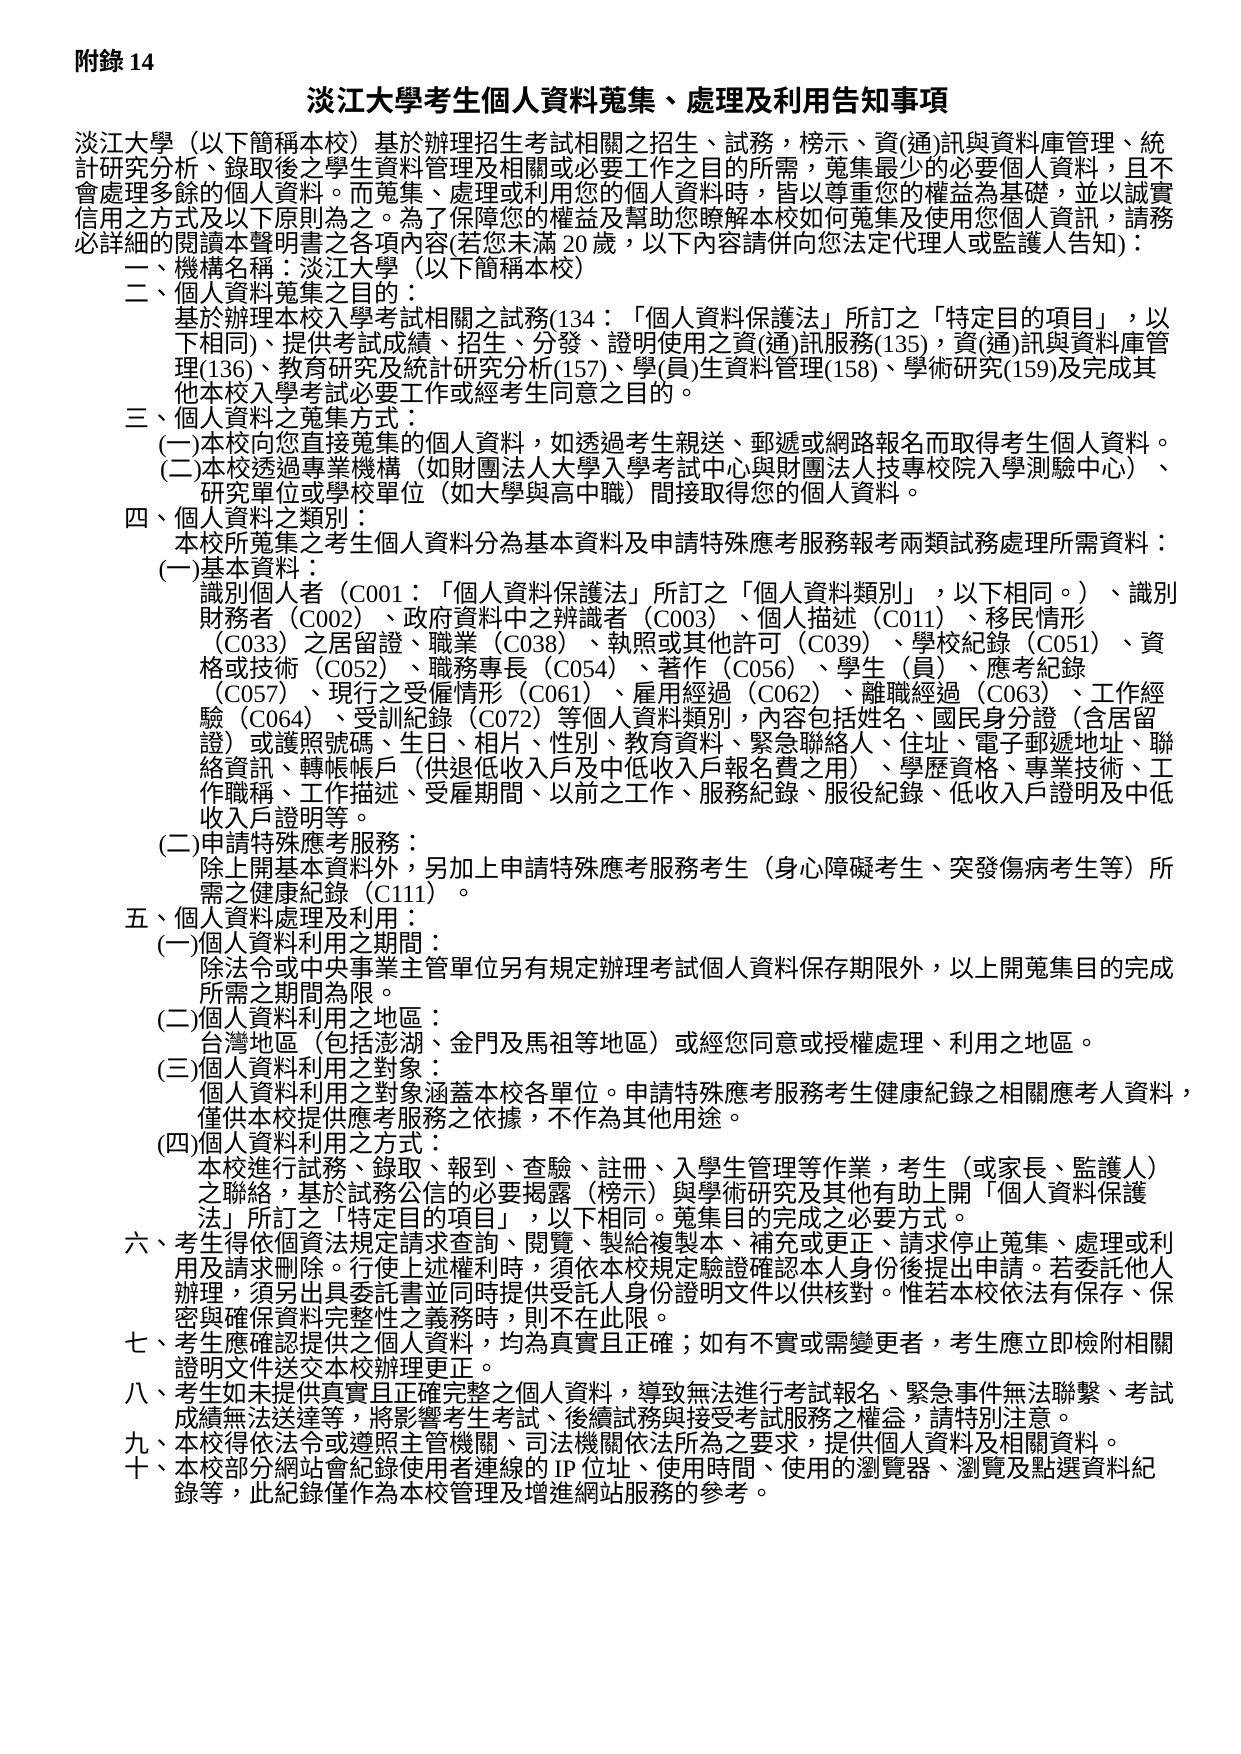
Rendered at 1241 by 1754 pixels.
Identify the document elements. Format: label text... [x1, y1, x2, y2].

text 四、個人資料之類別： [124, 507, 1181, 532]
text 十、本校部分網站會紀錄使用者連線的IP位址、使用時間、使用的瀏覽器、瀏覽及點選資料紀錄等，此紀錄僅作為本校管理及增進網站服務的參考。 [124, 1457, 1181, 1507]
text (二)本校透過專業機構（如財團法人大學入學考試中心與財團法人技專校院入學測驗中心）、研究單位或學校單位（如大學與高中職）間接取得您的個人資料。 [160, 457, 1181, 507]
text (四)個人資料利用之方式： [157, 1132, 1183, 1157]
text (三)個人資料利用之對象： [157, 1057, 1183, 1082]
text 八、考生如未提供真實且正確完整之個人資料，導致無法進行考試報名、緊急事件無法聯繫、考試成績無法送達等，將影響考生考試、後續試務與接受考試服務之權益，請特別注意。 [124, 1382, 1181, 1432]
text 二、個人資料蒐集之目的： [124, 282, 1181, 307]
text 個人資料利用之對象涵蓋本校各單位。申請特殊應考服務考生健康紀錄之相關應考人資料，僅供本校提供應考服務之依據，不作為其他用途。 [198, 1082, 1183, 1132]
text 除上開基本資料外，另加上申請特殊應考服務考生（身心障礙考生、突發傷病考生等）所需之健康紀錄（C111）。 [199, 857, 1181, 907]
text 附錄14 [74, 41, 1181, 78]
text 淡江大學（以下簡稱本校）基於辦理招生考試相關之招生、試務，榜示、資(通)訊與資料庫管理、統計研究分析、錄取後之學生資料管理及相關或必要工作之目的所需，蒐集最少的必要個人資料，且不會處理多餘的個人資料。而蒐集、處理或利用您的個人資料時，皆以尊重您的權益為基礎，並以誠實信用之方式及以下原則為之。為了保障您的權益及幫助您瞭解本校如何蒐集及使用您個人資訊，請務必詳細的閱讀本聲明書之各項內容(若您未滿20歲，以下內容請併向您法定代理人或監護人告知)： [74, 132, 1183, 257]
text 一、機構名稱：淡江大學（以下簡稱本校） [124, 257, 1181, 282]
text 淡江大學考生個人資料蒐集、處理及利用告知事項 [74, 78, 1181, 120]
text 除法令或中央事業主管單位另有規定辦理考試個人資料保存期限外，以上開蒐集目的完成所需之期間為限。 [199, 957, 1183, 1007]
text (一)基本資料： [158, 557, 1183, 582]
text 本校進行試務、錄取、報到、查驗、註冊、入學生管理等作業，考生（或家長、監護人）之聯絡，基於試務公信的必要揭露（榜示）與學術研究及其他有助上開「個人資料保護法」所訂之「特定目的項目」，以下相同。蒐集目的完成之必要方式。 [197, 1157, 1183, 1232]
text 七、考生應確認提供之個人資料，均為真實且正確；如有不實或需變更者，考生應立即檢附相關證明文件送交本校辦理更正。 [124, 1332, 1181, 1382]
text 台灣地區（包括澎湖、金門及馬祖等地區）或經您同意或授權處理、利用之地區。 [186, 1032, 1183, 1057]
text 五、個人資料處理及利用： [124, 907, 1181, 932]
text 九、本校得依法令或遵照主管機關、司法機關依法所為之要求，提供個人資料及相關資料。 [124, 1432, 1181, 1457]
text (一)個人資料利用之期間： [157, 932, 1183, 957]
text (二)申請特殊應考服務： [158, 832, 1183, 857]
text (二)個人資料利用之地區： [157, 1007, 1183, 1032]
text 三、個人資料之蒐集方式： [124, 407, 1181, 432]
text 本校所蒐集之考生個人資料分為基本資料及申請特殊應考服務報考兩類試務處理所需資料： [174, 532, 1181, 557]
text 六、考生得依個資法規定請求查詢、閱覽、製給複製本、補充或更正、請求停止蒐集、處理或利用及請求刪除。行使上述權利時，須依本校規定驗證確認本人身份後提出申請。若委託他人辦理，須另出具委託書並同時提供受託人身份證明文件以供核對。惟若本校依法有保存、保密與確保資料完整性之義務時，則不在此限。 [124, 1232, 1181, 1332]
text 基於辦理本校入學考試相關之試務(134：「個人資料保護法」所訂之「特定目的項目」，以下相同)、提供考試成績、招生、分發、證明使用之資(通)訊服務(135)，資(通)訊與資料庫管理(136)、教育研究及統計研究分析(157)、學(員)生資料管理(158)、學術研究(159)及完成其他本校入學考試必要工作或經考生同意之目的。 [174, 307, 1181, 407]
text (一)本校向您直接蒐集的個人資料，如透過考生親送、郵遞或網路報名而取得考生個人資料。 [158, 432, 1181, 457]
text 識別個人者（C001：「個人資料保護法」所訂之「個人資料類別」，以下相同。）、識別財務者（C002）、政府資料中之辨識者（C003）、個人描述（C011）、移民情形（C033）之居留證、職業（C038）、執照或其他許可（C039）、學校紀錄（C051）、資格或技術（C052）、職務專長（C054）、著作（C056）、學生（員）、應考紀錄（C057）、現行之受僱情形（C061）、雇用經過（C062）、離職經過（C063）、工作經驗（C064）、受訓紀錄（C072）等個人資料類別，內容包括姓名、國民身分證（含居留證）或護照號碼、生日、相片、性別、教育資料、緊急聯絡人、住址、電子郵遞地址、聯絡資訊、轉帳帳戶（供退低收入戶及中低收入戶報名費之用）、學歷資格、專業技術、工作職稱、工作描述、受雇期間、以前之工作、服務紀錄、服役紀錄、低收入戶證明及中低收入戶證明等。 [199, 582, 1181, 832]
